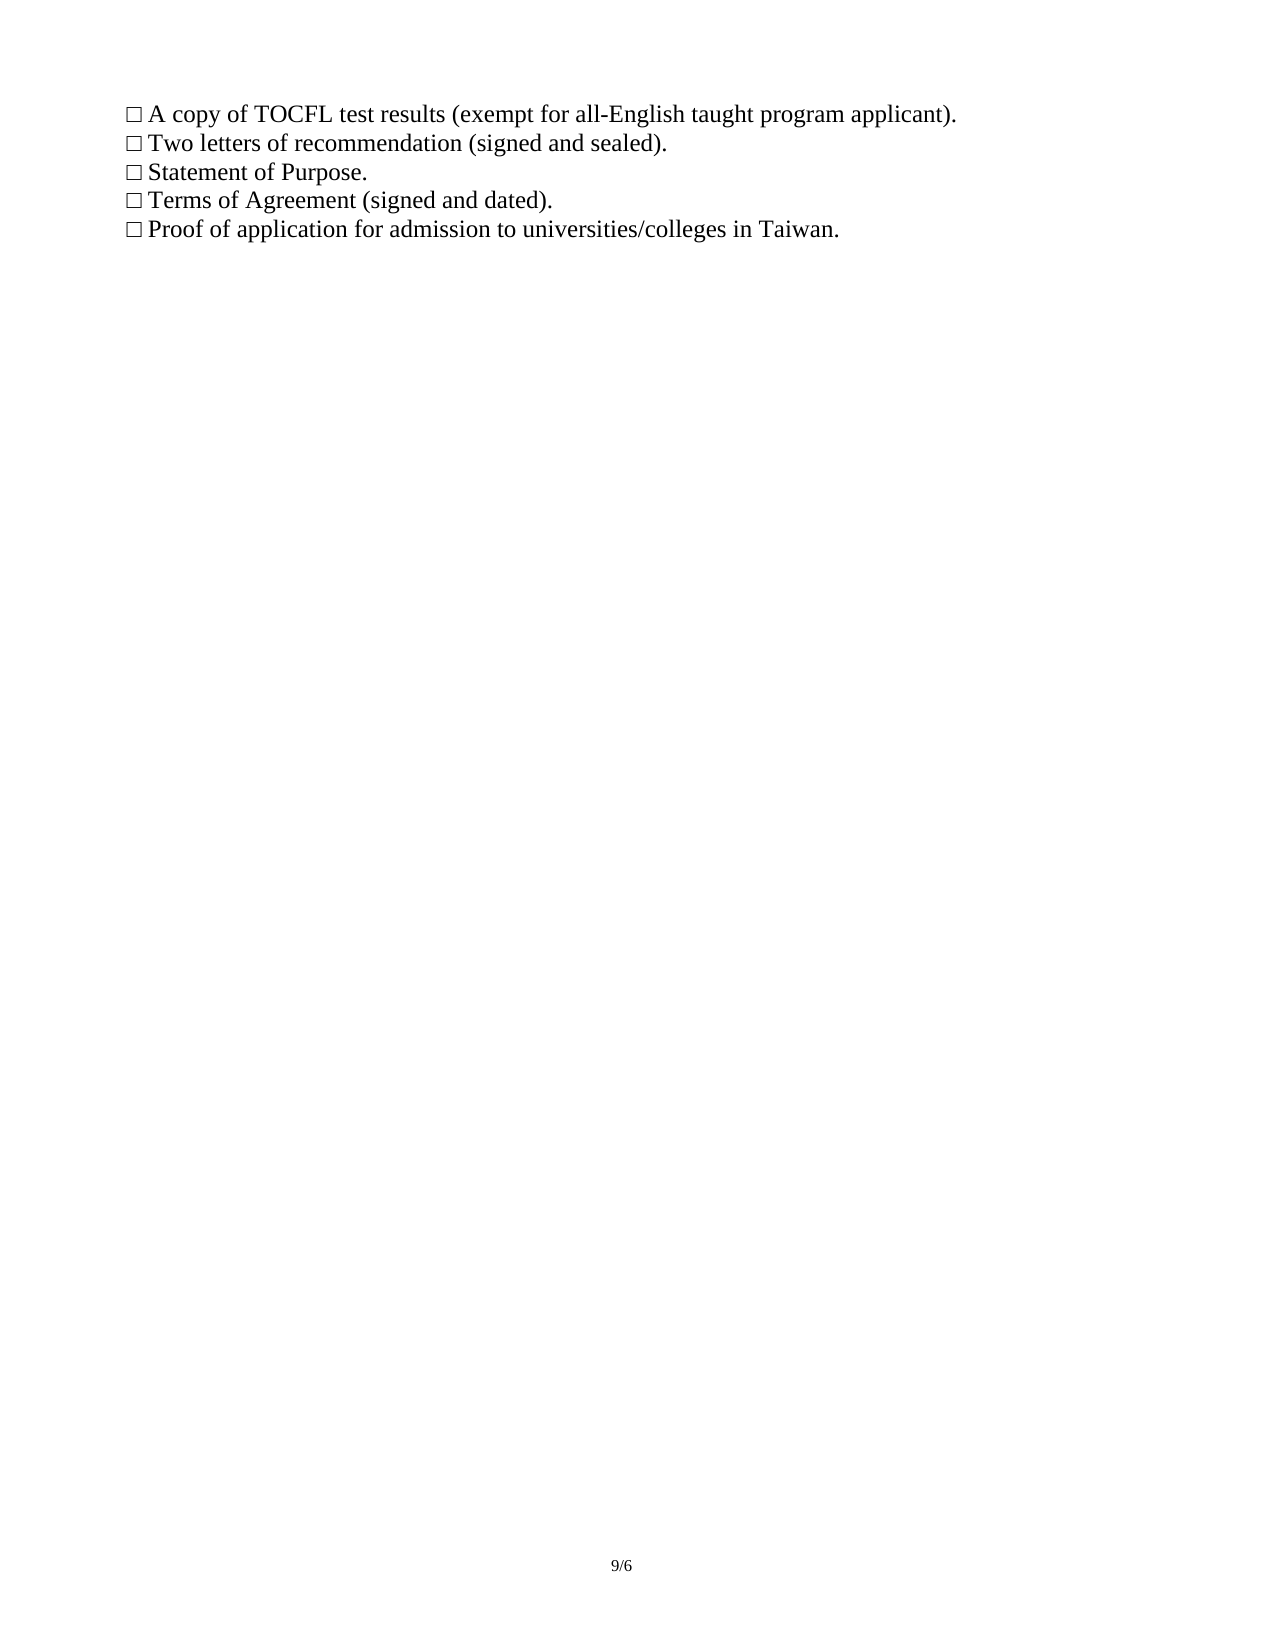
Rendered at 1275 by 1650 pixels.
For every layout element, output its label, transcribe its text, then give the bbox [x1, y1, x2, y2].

text □ A copy of TOCFL test results (exempt for all-English taught program applicant). [126, 99, 1173, 128]
text □ Proof of application for admission to universities/colleges in Taiwan. [126, 214, 1173, 243]
text □ Two letters of recommendation (signed and sealed). [126, 128, 1173, 157]
text □ Terms of Agreement (signed and dated). [126, 185, 1173, 214]
text □ Statement of Purpose. [126, 157, 1173, 185]
